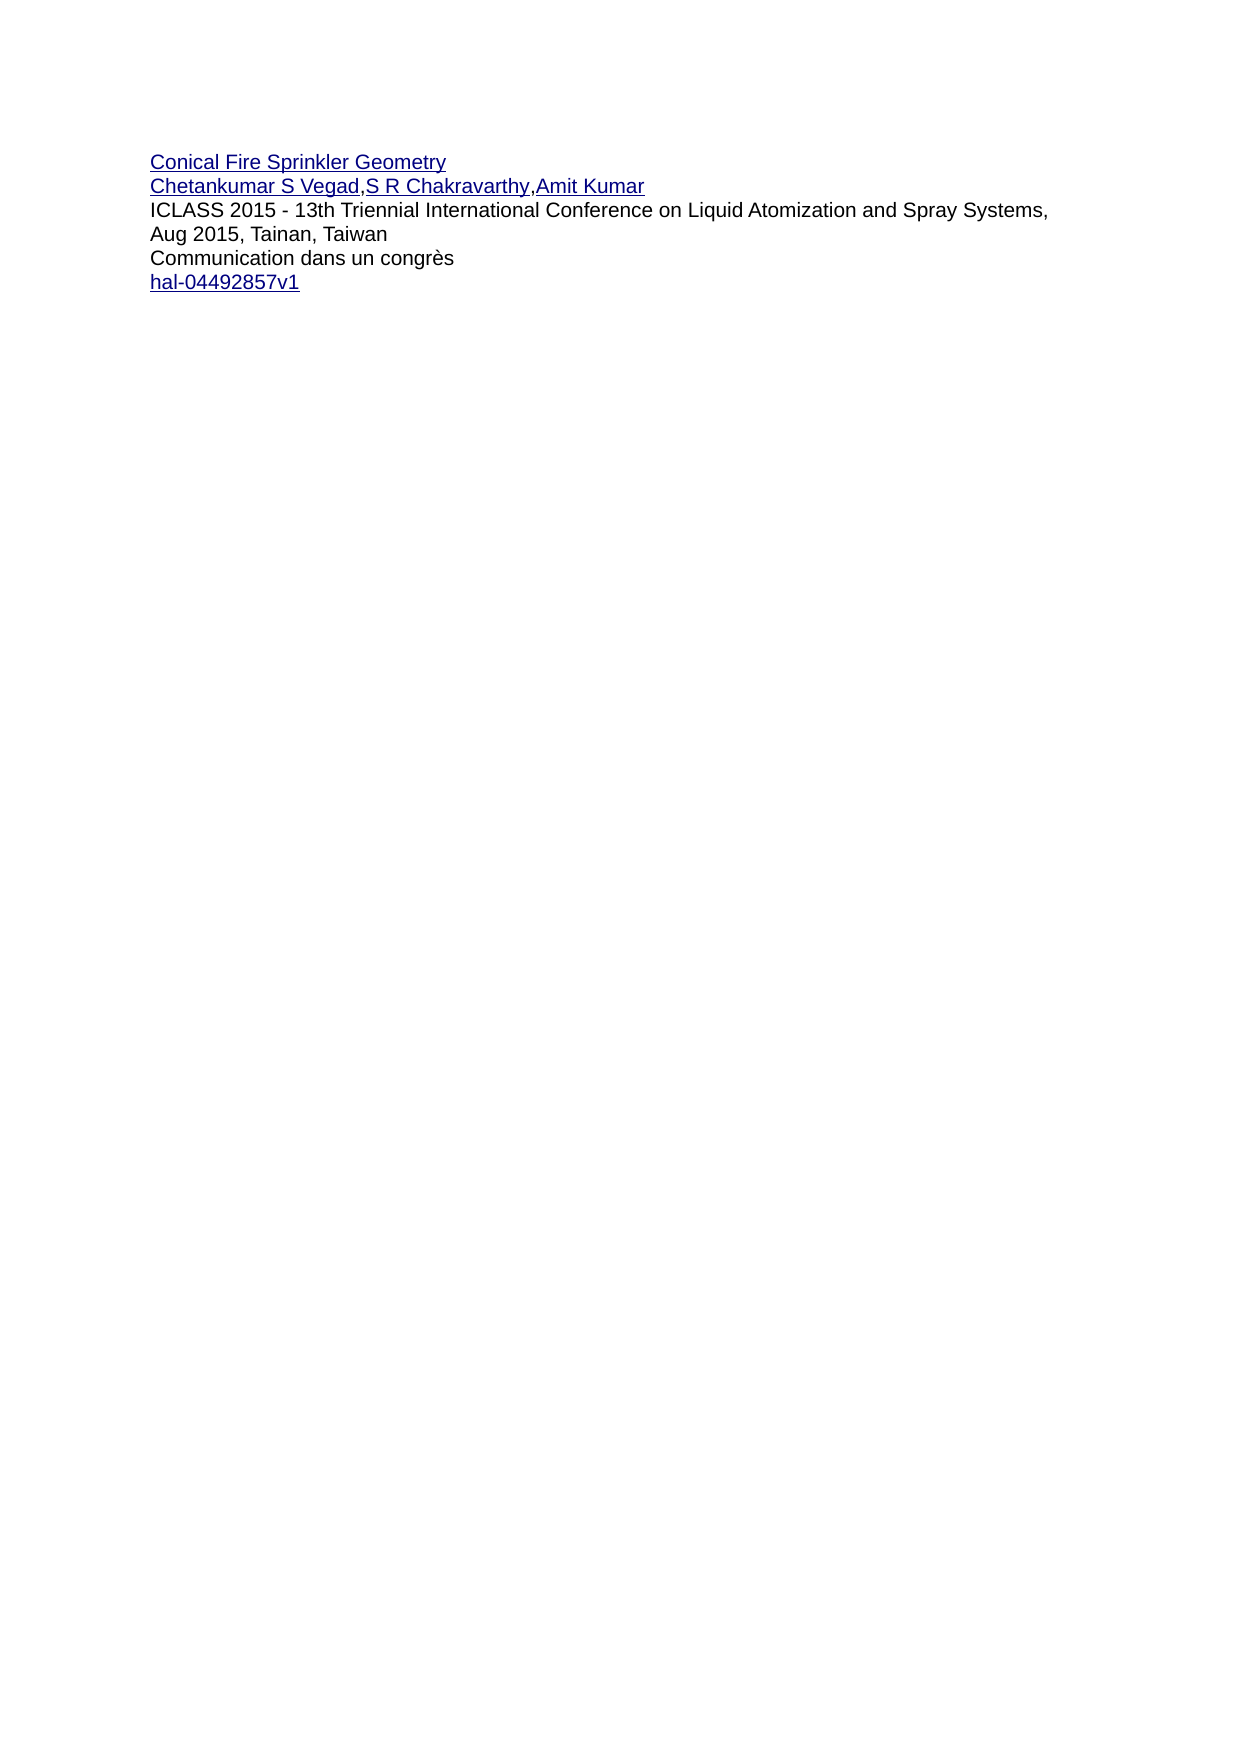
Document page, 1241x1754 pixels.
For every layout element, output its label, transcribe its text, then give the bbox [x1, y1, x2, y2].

table_cell Correlating Sheet Breakup and Ligament Statistics to Drop Size Distribution During Atomization in a Conical Fire Sprinkler Geometry Chetankumar S Vegad,S R Chakravarthy,Amit Kumar ICLASS 2015 - 13th Triennial International Conference on Liquid Atomization and Spray Systems, Aug 2015, Tainan, Taiwan Communication dans un congrès hal-04492857v1 [150, 150, 1090, 294]
